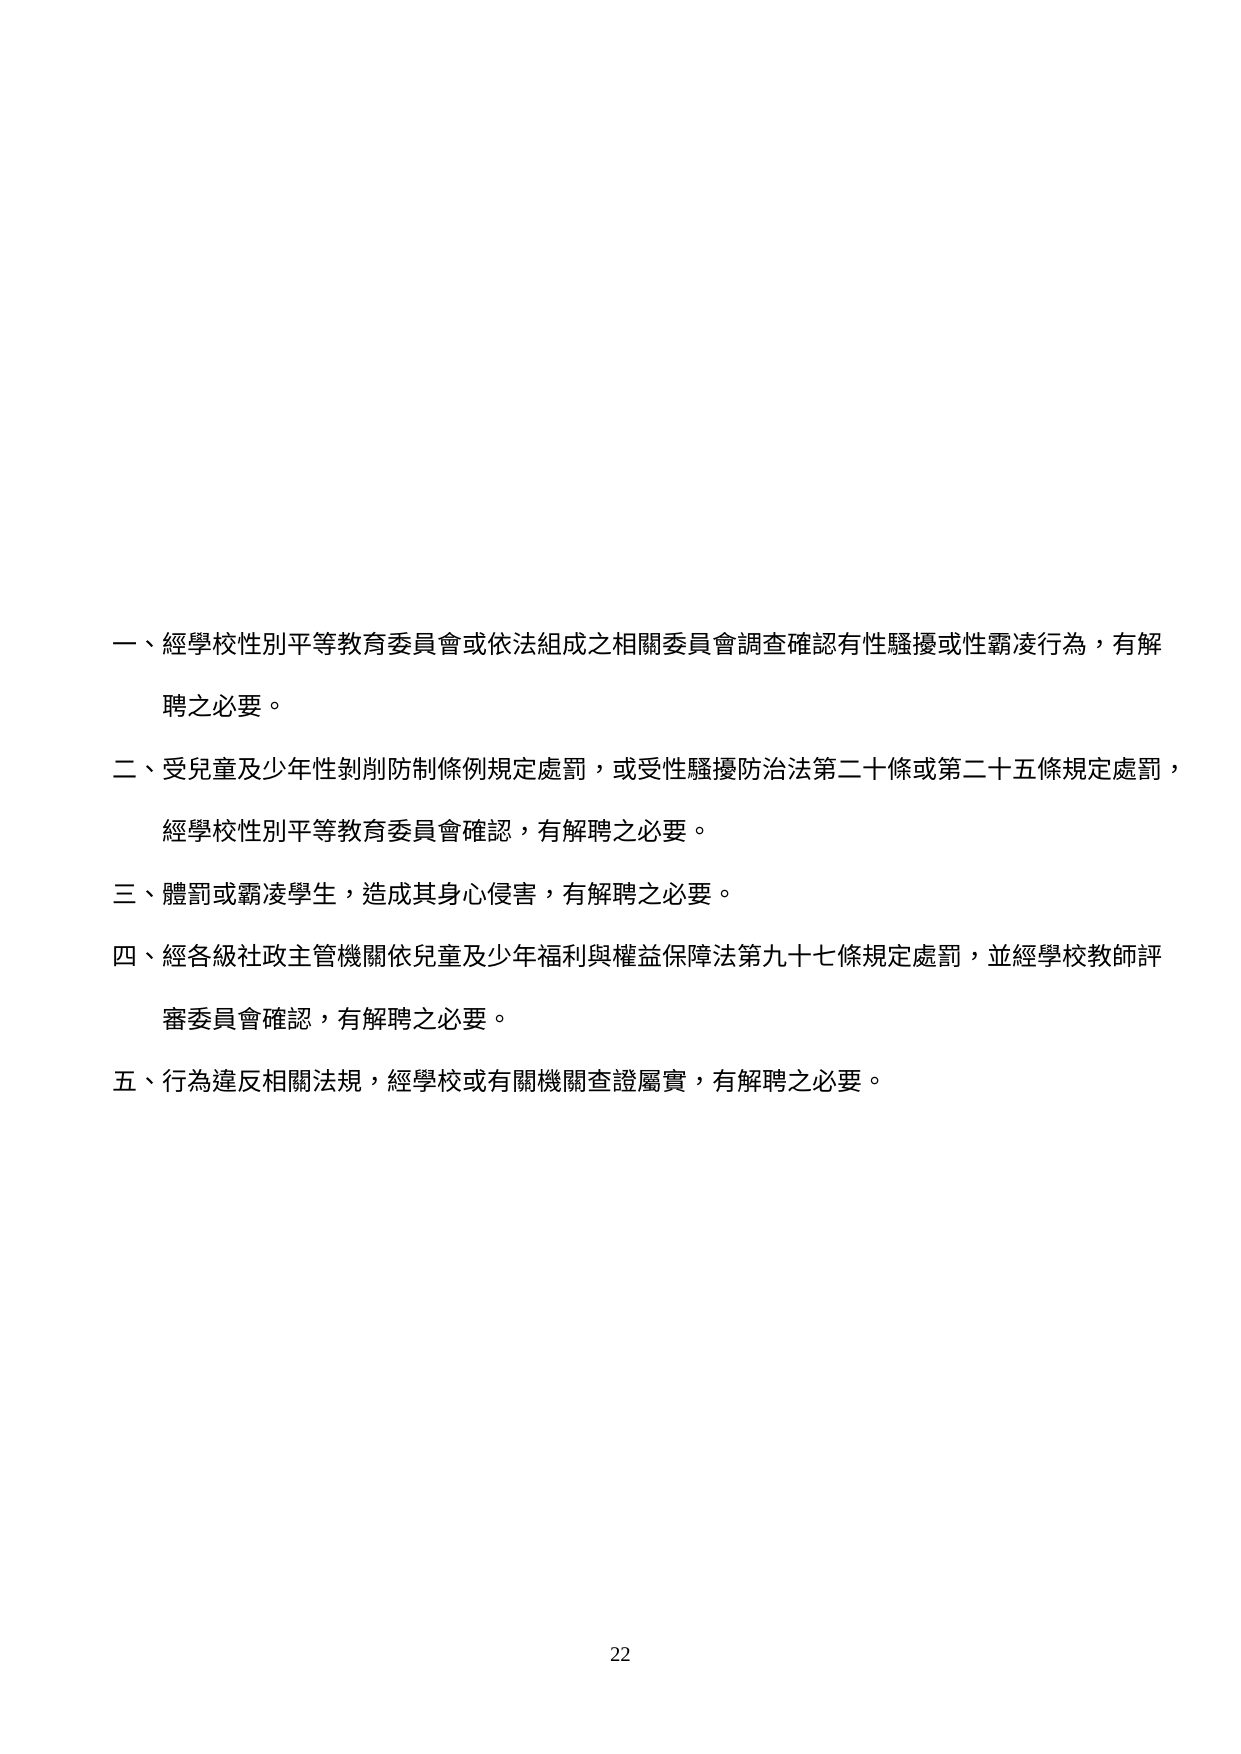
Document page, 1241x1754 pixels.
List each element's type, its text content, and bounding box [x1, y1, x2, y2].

text 五、行為違反相關法規，經學校或有關機關查證屬實，有解聘之必要。 [75, 1038, 1165, 1101]
text 二、受兒童及少年性剝削防制條例規定處罰，或受性騷擾防治法第二十條或第二十五條規定處罰，經學校性別平等教育委員會確認，有解聘之必要。 [112, 726, 1165, 851]
text 四、經各級社政主管機關依兒童及少年福利與權益保障法第九十七條規定處罰，並經學校教師評審委員會確認，有解聘之必要。 [112, 913, 1165, 1038]
text 一、經學校性別平等教育委員會或依法組成之相關委員會調查確認有性騷擾或性霸凌行為，有解聘之必要。 [112, 601, 1165, 726]
text 三、體罰或霸凌學生，造成其身心侵害，有解聘之必要。 [75, 851, 1165, 913]
